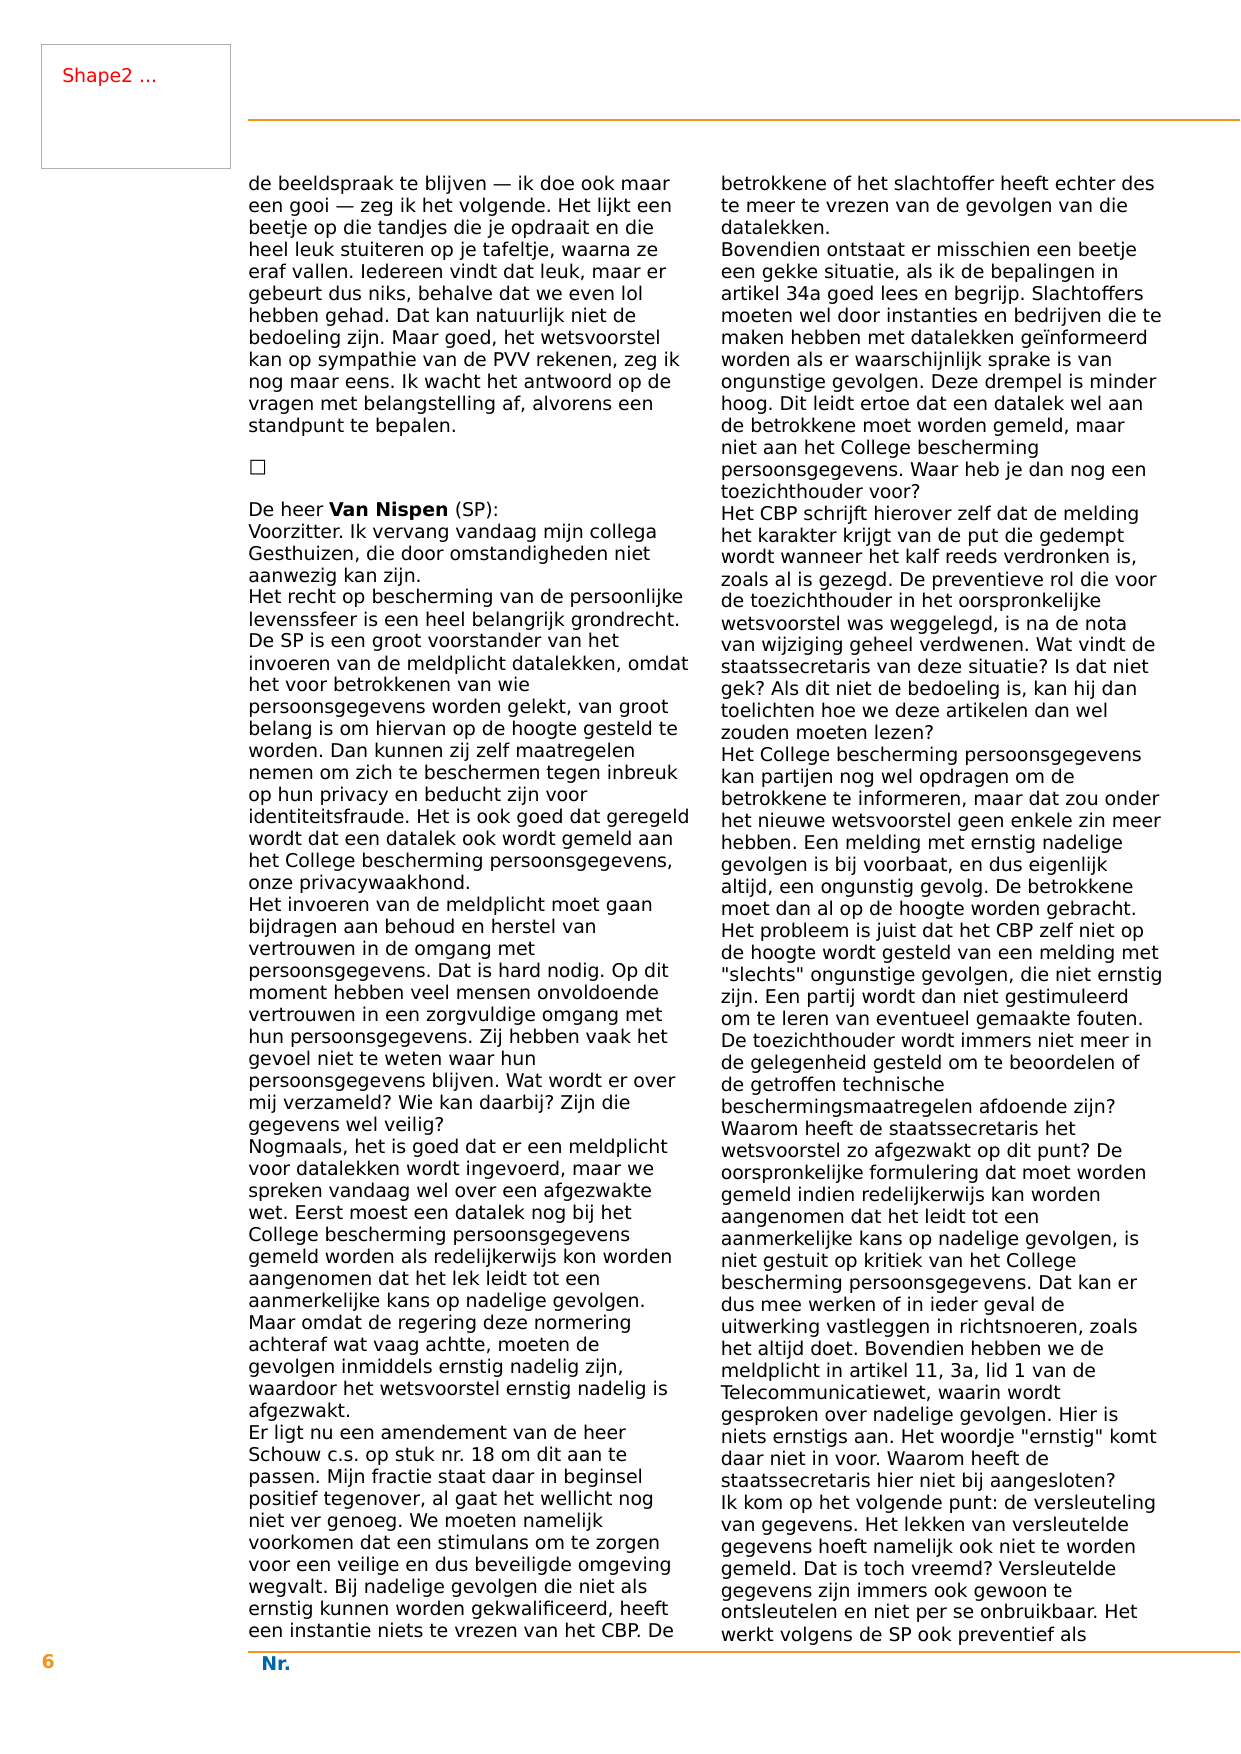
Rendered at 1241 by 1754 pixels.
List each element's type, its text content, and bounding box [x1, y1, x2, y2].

text Ik kom op het volgende punt: de versleuteling van gegevens. Het lekken van versleutelde gegevens hoeft namelijk ook niet te worden gemeld. Dat is toch vreemd? Versleutelde gegevens zijn immers ook gewoon te ontsleutelen en niet per se onbruikbaar. Het werkt volgens de SP ook preventief als [721, 1492, 1163, 1645]
text Bovendien ontstaat er misschien een beetje een gekke situatie, als ik de bepalingen in artikel 34a goed lees en begrijp. Slachtoffers moeten wel door instanties en bedrijven die te maken hebben met datalekken geïnformeerd worden als er waarschijnlijk sprake is van ongunstige gevolgen. Deze drempel is minder hoog. Dit leidt ertoe dat een datalek wel aan de betrokkene moet worden gemeld, maar niet aan het College bescherming persoonsgegevens. Waar heb je dan nog een toezichthouder voor? [721, 239, 1163, 502]
text Het invoeren van de meldplicht moet gaan bijdragen aan behoud en herstel van vertrouwen in de omgang met persoonsgegevens. Dat is hard nodig. Op dit moment hebben veel mensen onvoldoende vertrouwen in een zorgvuldige omgang met hun persoonsgegevens. Zij hebben vaak het gevoel niet te weten waar hun persoonsgegevens blijven. Wat wordt er over mij verzameld? Wie kan daarbij? Zijn die gegevens wel veilig? [248, 894, 691, 1136]
text Het College bescherming persoonsgegevens kan partijen nog wel opdragen om de betrokkene te informeren, maar dat zou onder het nieuwe wetsvoorstel geen enkele zin meer hebben. Een melding met ernstig nadelige gevolgen is bij voorbaat, en dus eigenlijk altijd, een ongunstig gevolg. De betrokkene moet dan al op de hoogte worden gebracht. Het probleem is juist dat het CBP zelf niet op de hoogte wordt gesteld van een melding met "slechts" ongunstige gevolgen, die niet ernstig zijn. Een partij wordt dan niet gestimuleerd om te leren van eventueel gemaakte fouten. De toezichthouder wordt immers niet meer in de gelegenheid gesteld om te beoordelen of de getroffen technische beschermingsmaatregelen afdoende zijn? [721, 744, 1163, 1118]
text Voorzitter. Ik vervang vandaag mijn collega Gesthuizen, die door omstandigheden niet aanwezig kan zijn. [248, 521, 691, 586]
text betrokkene of het slachtoffer heeft echter des te meer te vrezen van de gevolgen van die datalekken. [721, 173, 1163, 239]
text De heer Van Nispen (SP): [248, 498, 691, 521]
text de beeldspraak te blijven — ik doe ook maar een gooi — zeg ik het volgende. Het lijkt een beetje op die tandjes die je opdraait en die heel leuk stuiteren op je tafeltje, waarna ze eraf vallen. Iedereen vindt dat leuk, maar er gebeurt dus niks, behalve dat we even lol hebben gehad. Dat kan natuurlijk niet de bedoeling zijn. Maar goed, het wetsvoorstel kan op sympathie van de PVV rekenen, zeg ik nog maar eens. Ik wacht het antwoord op de vragen met belangstelling af, alvorens een standpunt te bepalen. [248, 173, 691, 437]
text Het CBP schrijft hierover zelf dat de melding het karakter krijgt van de put die gedempt wordt wanneer het kalf reeds verdronken is, zoals al is gezegd. De preventieve rol die voor de toezichthouder in het oorspronkelijke wetsvoorstel was weggelegd, is na de nota van wijziging geheel verdwenen. Wat vindt de staatssecretaris van deze situatie? Is dat niet gek? Als dit niet de bedoeling is, kan hij dan toelichten hoe we deze artikelen dan wel zouden moeten lezen? [721, 502, 1163, 744]
text ⬜ [248, 457, 691, 478]
text Er ligt nu een amendement van de heer Schouw c.s. op stuk nr. 18 om dit aan te passen. Mijn fractie staat daar in beginsel positief tegenover, al gaat het wellicht nog niet ver genoeg. We moeten namelijk voorkomen dat een stimulans om te zorgen voor een veilige en dus beveiligde omgeving wegvalt. Bij nadelige gevolgen die niet als ernstig kunnen worden gekwalificeerd, heeft een instantie niets te vrezen van het CBP. De [248, 1422, 691, 1641]
text Het recht op bescherming van de persoonlijke levenssfeer is een heel belangrijk grondrecht. De SP is een groot voorstander van het invoeren van de meldplicht datalekken, omdat het voor betrokkenen van wie persoonsgegevens worden gelekt, van groot belang is om hiervan op de hoogte gesteld te worden. Dan kunnen zij zelf maatregelen nemen om zich te beschermen tegen inbreuk op hun privacy en beducht zijn voor identiteitsfraude. Het is ook goed dat geregeld wordt dat een datalek ook wordt gemeld aan het College bescherming persoonsgegevens, onze privacywaakhond. [248, 586, 691, 894]
text Waarom heeft de staatssecretaris het wetsvoorstel zo afgezwakt op dit punt? De oorspronkelijke formulering dat moet worden gemeld indien redelijkerwijs kan worden aangenomen dat het leidt tot een aanmerkelijke kans op nadelige gevolgen, is niet gestuit op kritiek van het College bescherming persoonsgegevens. Dat kan er dus mee werken of in ieder geval de uitwerking vastleggen in richtsnoeren, zoals het altijd doet. Bovendien hebben we de meldplicht in artikel 11, 3a, lid 1 van de Telecommunicatiewet, waarin wordt gesproken over nadelige gevolgen. Hier is niets ernstigs aan. Het woordje "ernstig" komt daar niet in voor. Waarom heeft de staatssecretaris hier niet bij aangesloten? [721, 1118, 1163, 1492]
text Nogmaals, het is goed dat er een meldplicht voor datalekken wordt ingevoerd, maar we spreken vandaag wel over een afgezwakte wet. Eerst moest een datalek nog bij het College bescherming persoonsgegevens gemeld worden als redelijkerwijs kon worden aangenomen dat het lek leidt tot een aanmerkelijke kans op nadelige gevolgen. Maar omdat de regering deze normering achteraf wat vaag achtte, moeten de gevolgen inmiddels ernstig nadelig zijn, waardoor het wetsvoorstel ernstig nadelig is afgezwakt. [248, 1136, 691, 1422]
